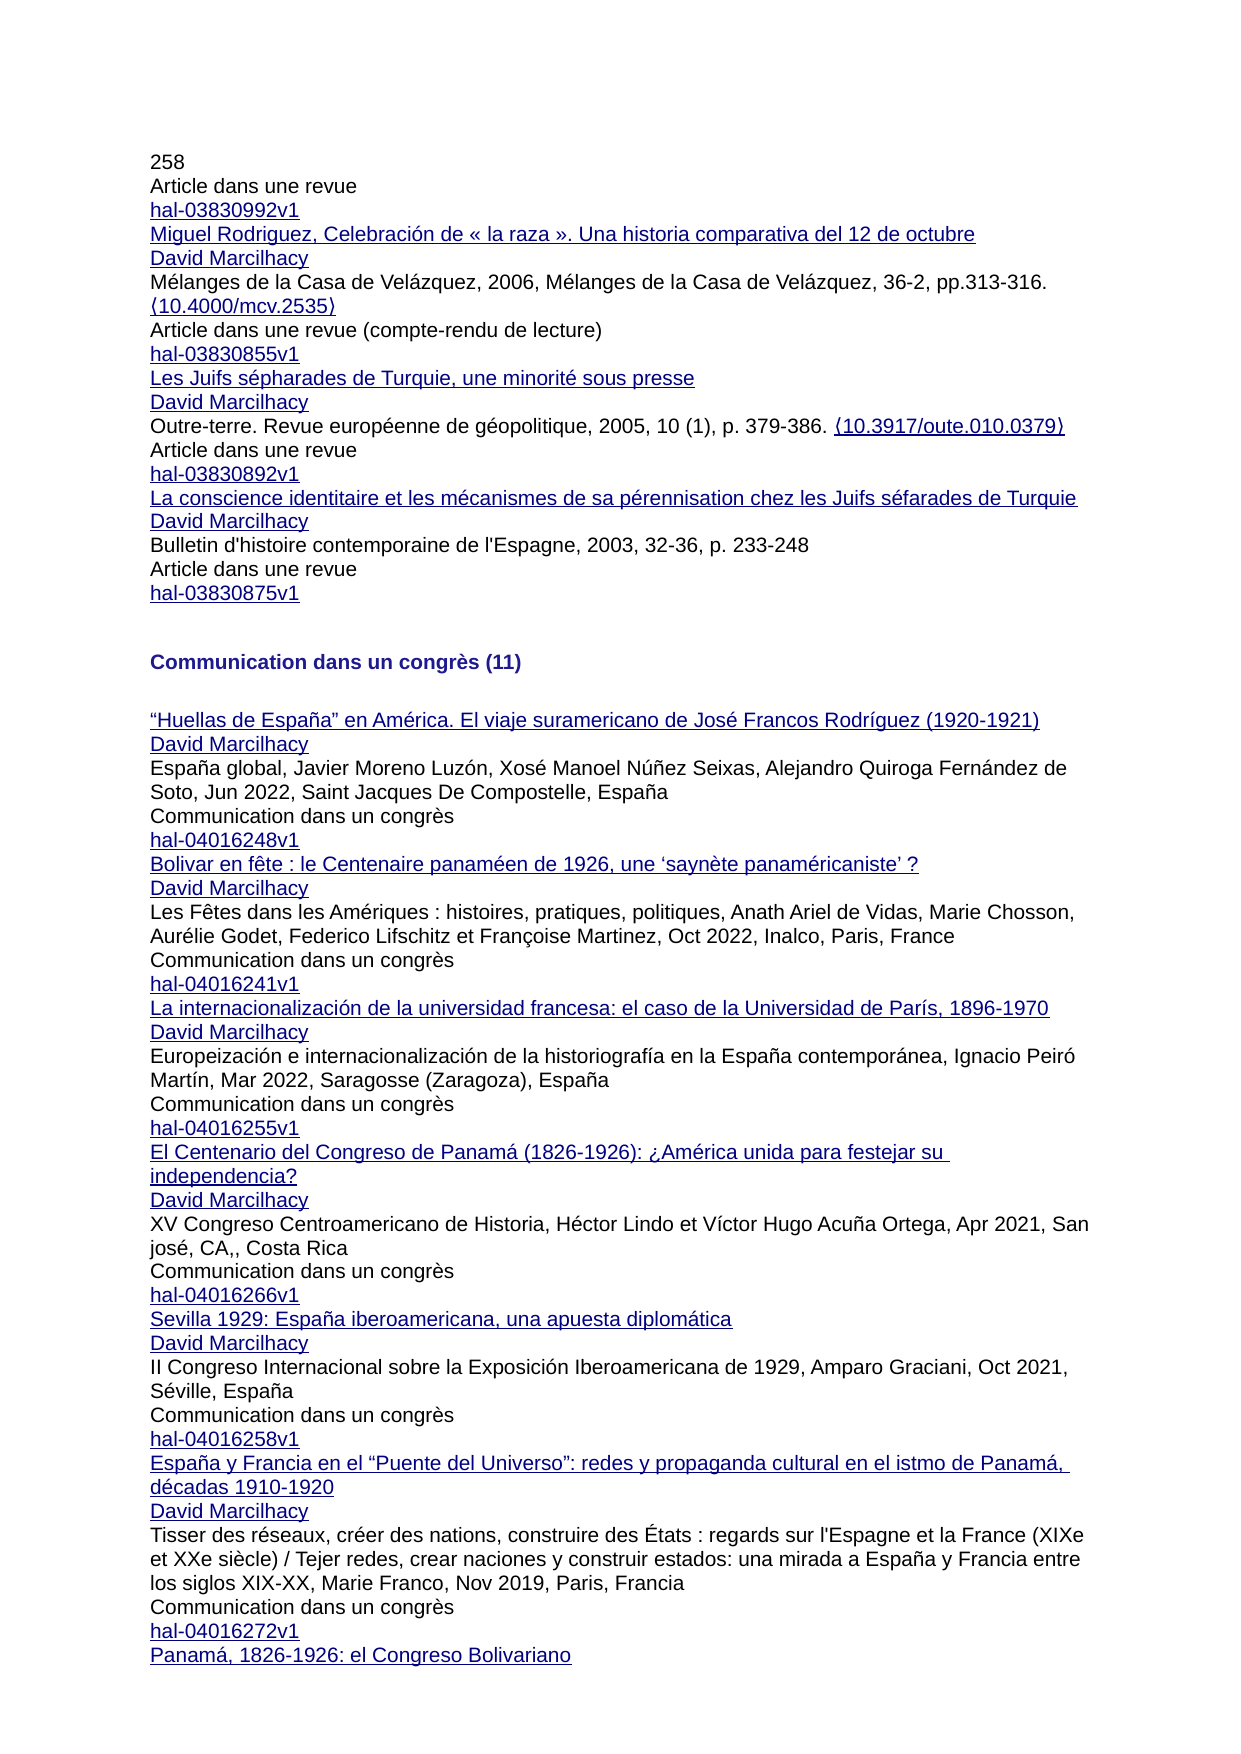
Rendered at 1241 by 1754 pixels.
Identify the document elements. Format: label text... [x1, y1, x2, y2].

table_cell España y Francia en el “Puente del Universo”: redes y propaganda cultural en el istmo de Panamá, décadas 1910-1920 David Marcilhacy Tisser des réseaux, créer des nations, construire des États : regards sur l'Espagne et la France (XIXe et XXe siècle) / Tejer redes, crear naciones y construir estados: una mirada a España y Francia entre los siglos XIX-XX, Marie Franco, Nov 2019, Paris, Francia Communication dans un congrès hal-04016272v1 [150, 1451, 1090, 1643]
table_header “Huellas de España” en América. El viaje suramericano de José Francos Rodríguez (1920-1921) David Marcilhacy España global, Javier Moreno Luzón, Xosé Manoel Núñez Seixas, Alejandro Quiroga Fernández de Soto, Jun 2022, Saint Jacques De Compostelle, España Communication dans un congrès hal-04016248v1 [150, 708, 1090, 852]
table_cell La conscience identitaire et les mécanismes de sa pérennisation chez les Juifs séfarades de Turquie David Marcilhacy Bulletin d'histoire contemporaine de l'Espagne, 2003, 32-36, p. 233-248 Article dans une revue hal-03830875v1 [150, 485, 1090, 605]
subtitle Communication dans un congrès (11) [150, 650, 1090, 674]
table_cell Bolivar en fête : le Centenaire panaméen de 1926, une ‘saynète panaméricaniste’ ? David Marcilhacy Les Fêtes dans les Amériques : histoires, pratiques, politiques, Anath Ariel de Vidas, Marie Chosson, Aurélie Godet, Federico Lifschitz et Françoise Martinez, Oct 2022, Inalco, Paris, France Communication dans un congrès hal-04016241v1 [150, 852, 1090, 996]
table_cell Panamá, 1826-1926: el Congreso Bolivariano [150, 1643, 1090, 1667]
table_cell Les Juifs sépharades de Turquie, une minorité sous presse David Marcilhacy Outre-terre. Revue européenne de géopolitique, 2005, 10 (1), p. 379-386. ⟨10.3917/oute.010.0379⟩ Article dans une revue hal-03830892v1 [150, 366, 1090, 485]
table_cell Miguel Rodriguez, Celebración de « la raza ». Una historia comparativa del 12 de octubre David Marcilhacy Mélanges de la Casa de Velázquez, 2006, Mélanges de la Casa de Velázquez, 36-2, pp.313-316. ⟨10.4000/mcv.2535⟩ Article dans une revue (compte-rendu de lecture) hal-03830855v1 [150, 222, 1090, 366]
table_cell La internacionalización de la universidad francesa: el caso de la Universidad de París, 1896-1970 David Marcilhacy Europeización e internacionalización de la historiografía en la España contemporánea, Ignacio Peiró Martín, Mar 2022, Saragosse (Zaragoza), España Communication dans un congrès hal-04016255v1 [150, 996, 1090, 1139]
table_cell Sevilla 1929: España iberoamericana, una apuesta diplomática David Marcilhacy II Congreso Internacional sobre la Exposición Iberoamericana de 1929, Amparo Graciani, Oct 2021, Séville, España Communication dans un congrès hal-04016258v1 [150, 1307, 1090, 1451]
table_cell El Centenario del Congreso de Panamá (1826-1926): ¿América unida para festejar su independencia? David Marcilhacy XV Congreso Centroamericano de Historia, Héctor Lindo et Víctor Hugo Acuña Ortega, Apr 2021, San josé, CA,, Costa Rica Communication dans un congrès hal-04016266v1 [150, 1140, 1090, 1307]
table_cell 258 Article dans une revue hal-03830992v1 [150, 150, 1090, 222]
